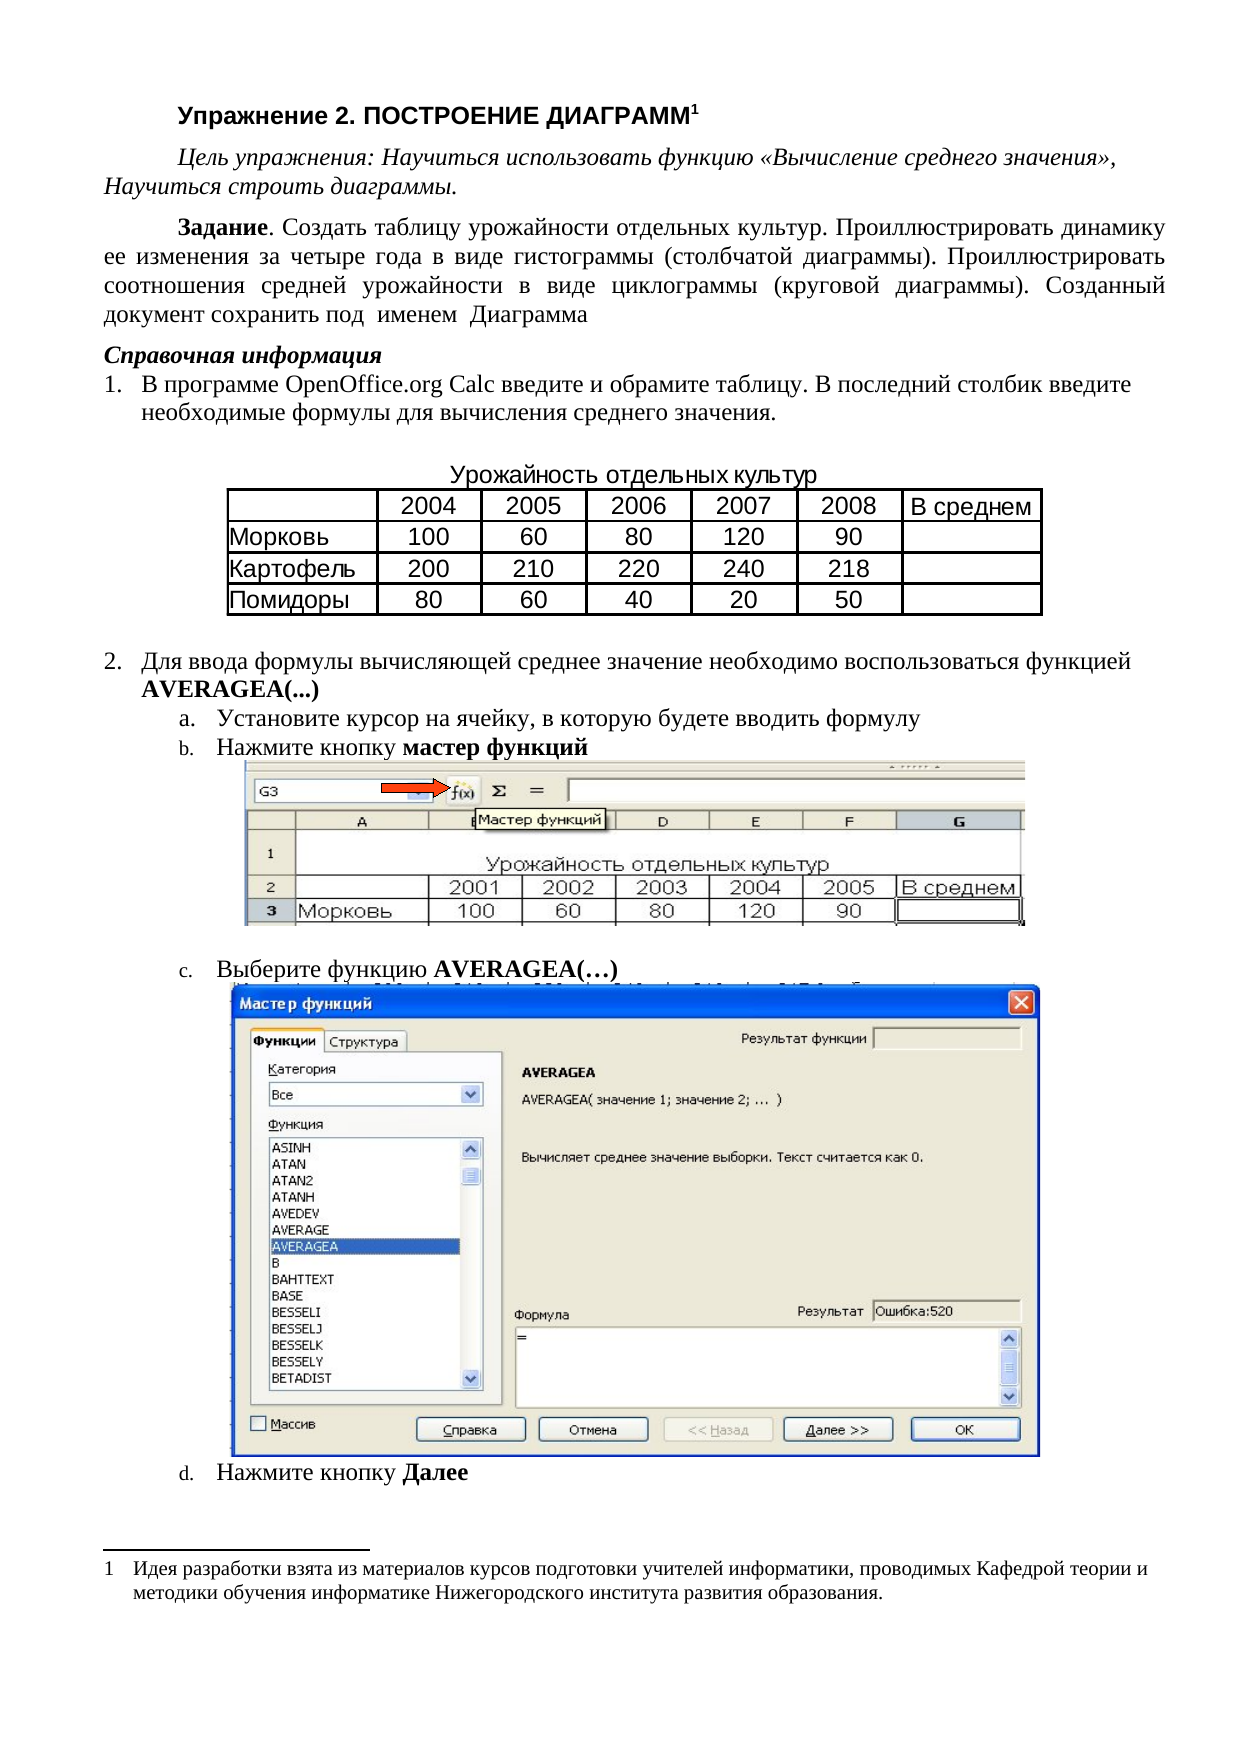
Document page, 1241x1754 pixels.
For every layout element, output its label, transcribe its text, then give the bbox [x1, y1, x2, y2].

list Нажмите кнопку Далее [178, 1135, 1166, 1485]
text Задание. Создать таблицу урожайности отдельных культур. Проиллюстрировать динамику ее изменения за четыре года в виде гистограммы (столбчатой диаграммы). Проиллюстрировать соотношения средней урожайности в виде циклограммы (круговой диаграммы). Созданный документ сохранить под именем Диаграмма [103, 212, 1166, 327]
list Установите курсор на ячейку, в которую будете вводить формулу [178, 703, 1166, 732]
list Для ввода формулы вычисляющей среднее значение необходимо воспользоваться функцией AVERAGEA(...) [103, 646, 1166, 703]
text Идея разработки взята из материалов курсов подготовки учителей информатики, проводимых Кафедрой теории и методики обучения информатике Нижегородского института развития образования. [103, 1556, 1166, 1604]
list Выберите функцию AVERAGEA(…) [178, 954, 1166, 983]
list Нажмите кнопку мастер функций [178, 732, 1166, 761]
picture [229, 982, 1041, 1457]
list В программе OpenOffice.org Calc введите и обрамите таблицу. В последний столбик введите необходимые формулы для вычисления среднего значения. [103, 369, 1166, 426]
subtitle Справочная информация [103, 340, 1166, 369]
picture [244, 760, 1026, 926]
text Упражнение 2. Построение диаграмм [103, 101, 1166, 130]
text Цель упражнения: Научиться использовать функцию «Вычисление среднего значения», Научиться строить диаграммы. [103, 142, 1166, 200]
